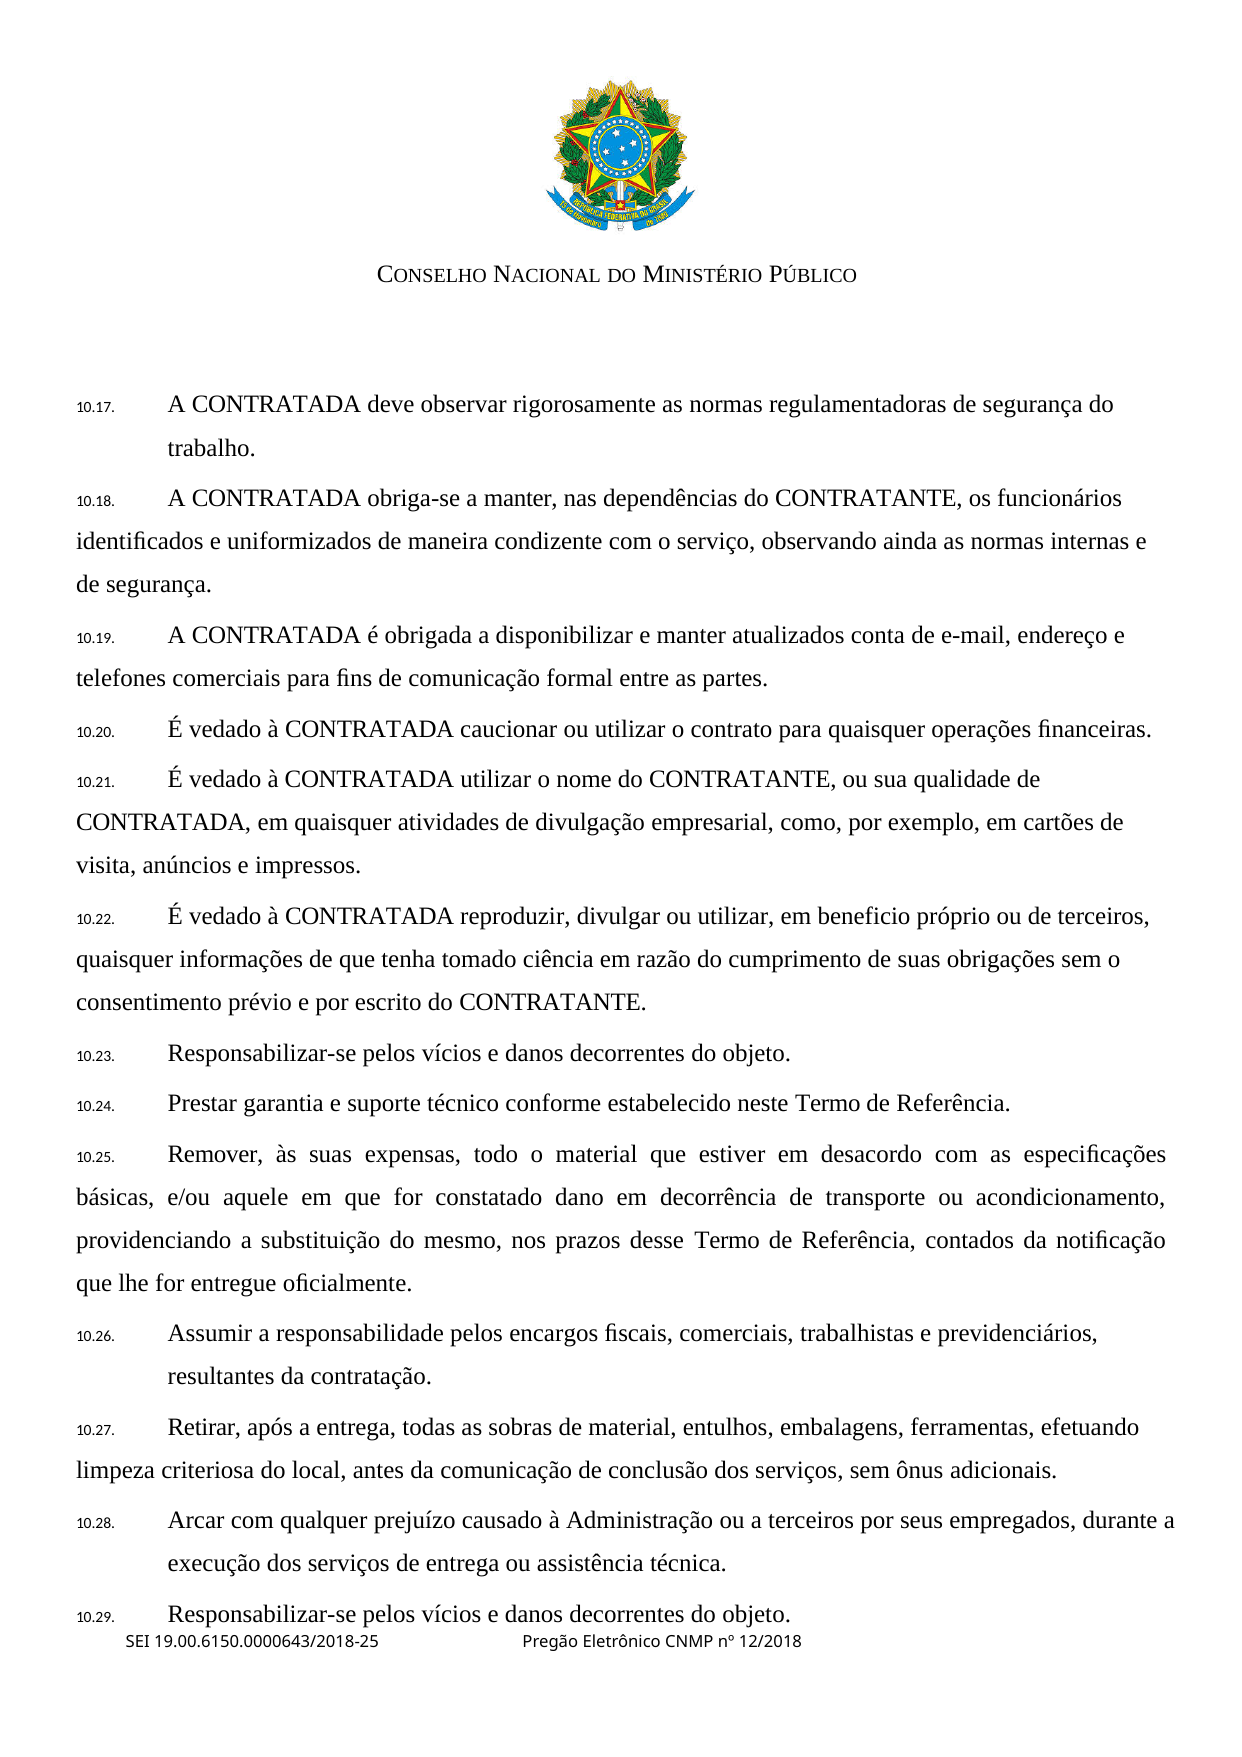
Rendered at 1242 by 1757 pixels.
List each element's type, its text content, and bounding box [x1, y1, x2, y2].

list Prestar garantia e suporte técnico conforme estabelecido neste Termo de Referência. [76, 1088, 1177, 1117]
list É vedado à CONTRATADA reproduzir, divulgar ou utilizar, em beneficio próprio ou de terceiros, quaisquer informações de que tenha tomado ciência em razão do cumprimento de suas obrigações sem o consentimento prévio e por escrito do CONTRATANTE. [76, 901, 1166, 1016]
list Arcar com qualquer prejuízo causado à Administração ou a terceiros por seus empregados, durante a execução dos serviços de entrega ou assistência técnica. [76, 1505, 1177, 1577]
list Responsabilizar-se pelos vícios e danos decorrentes do objeto. [76, 1038, 1177, 1067]
list A CONTRATADA é obrigada a disponibilizar e manter atualizados conta de e-mail, endereço e telefones comerciais para ﬁns de comunicação formal entre as partes. [76, 620, 1165, 692]
list É vedado à CONTRATADA caucionar ou utilizar o contrato para quaisquer operações ﬁnanceiras. [76, 714, 1177, 742]
list Responsabilizar-se pelos vícios e danos decorrentes do objeto. [76, 1599, 1177, 1627]
list Retirar, após a entrega, todas as sobras de material, entulhos, embalagens, ferramentas, efetuando limpeza criteriosa do local, antes da comunicação de conclusão dos serviços, sem ônus adicionais. [76, 1412, 1166, 1484]
list Remover, às suas expensas, todo o material que estiver em desacordo com as especiﬁcações básicas, e/ou aquele em que for constatado dano em decorrência de transporte ou acondicionamento, providenciando a substituição do mesmo, nos prazos desse Termo de Referência, contados da notiﬁcação que lhe for entregue oﬁcialmente. [76, 1139, 1166, 1297]
list É vedado à CONTRATADA utilizar o nome do CONTRATANTE, ou sua qualidade de CONTRATADA, em quaisquer atividades de divulgação empresarial, como, por exemplo, em cartões de visita, anúncios e impressos. [76, 764, 1166, 879]
list A CONTRATADA deve observar rigorosamente as normas regulamentadoras de segurança do trabalho. [76, 389, 1177, 461]
list A CONTRATADA obriga-se a manter, nas dependências do CONTRATANTE, os funcionários identiﬁcados e uniformizados de maneira condizente com o serviço, observando ainda as normas internas e de segurança. [76, 483, 1166, 598]
list Assumir a responsabilidade pelos encargos ﬁscais, comerciais, trabalhistas e previdenciários, resultantes da contratação. [76, 1318, 1177, 1390]
